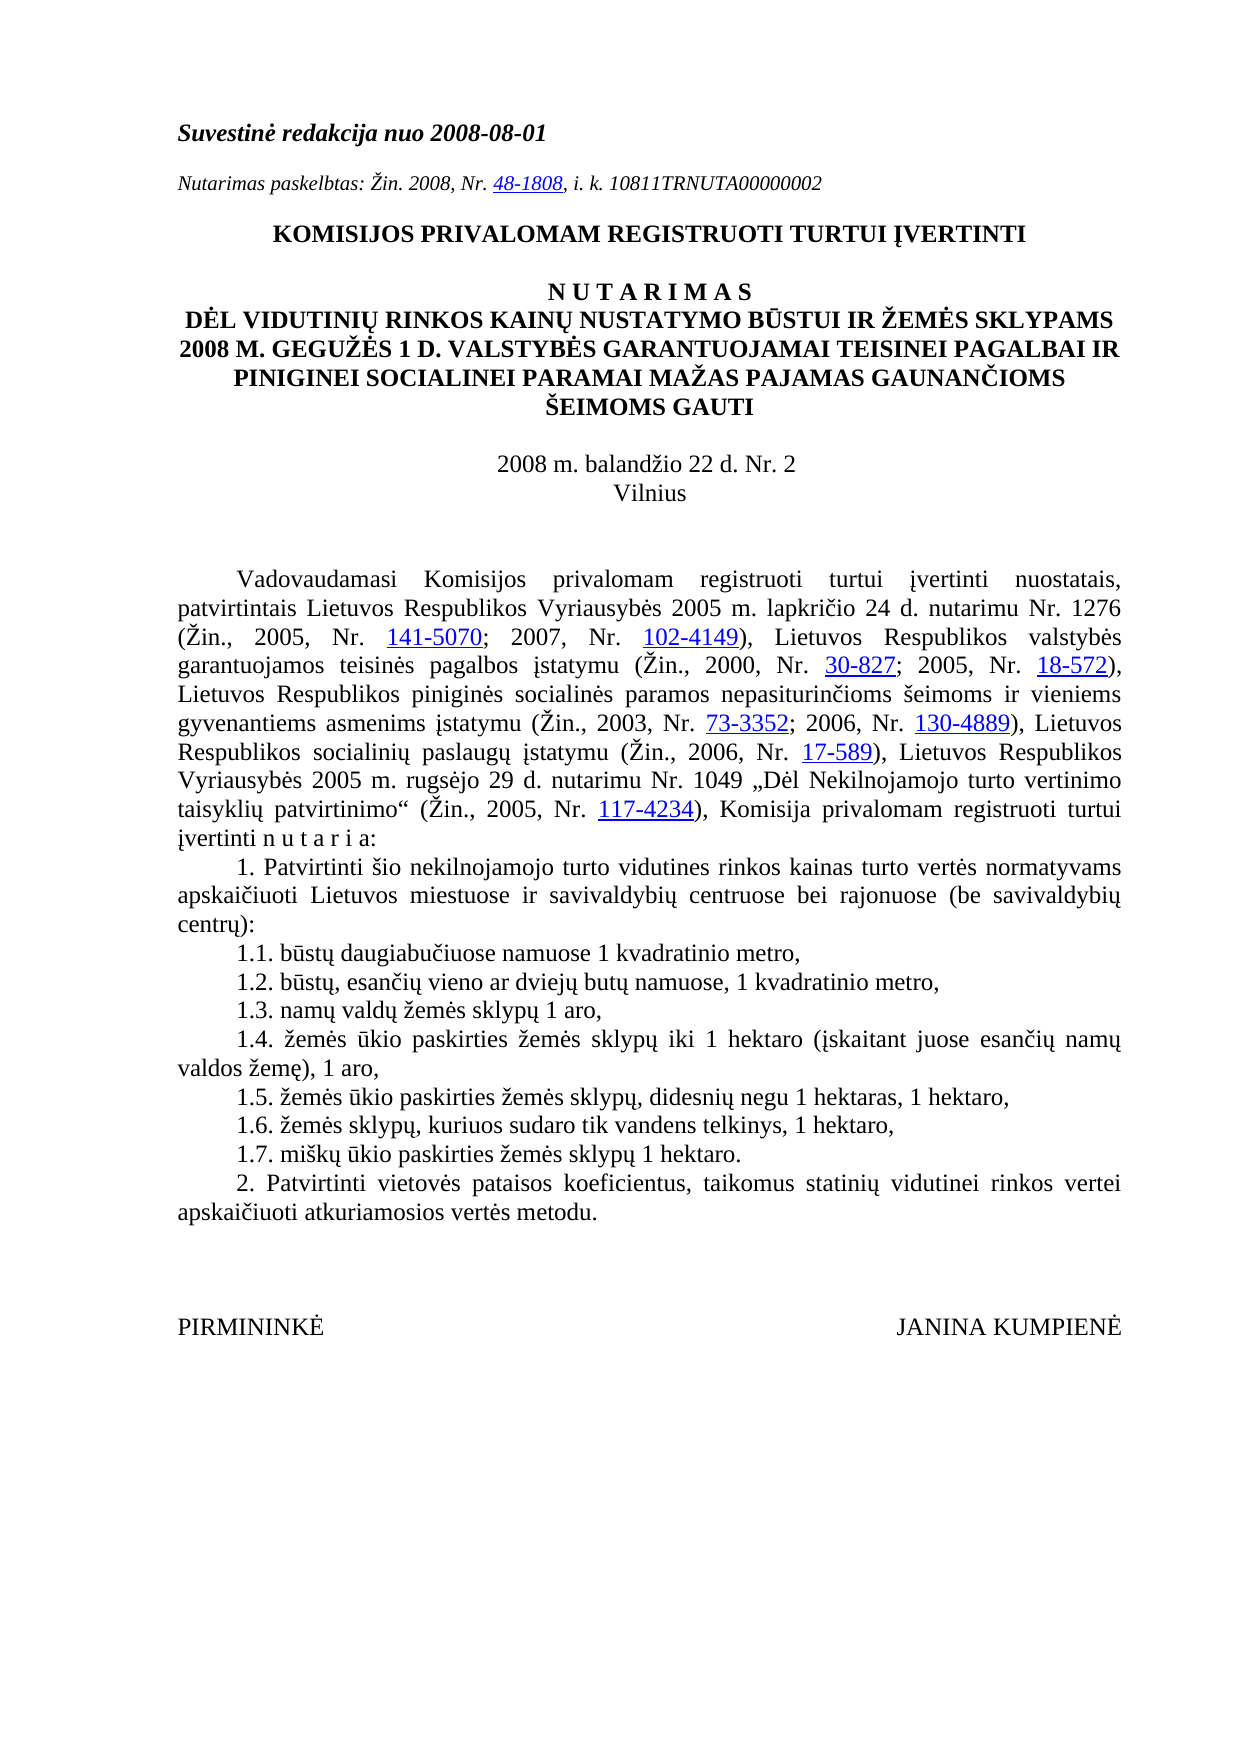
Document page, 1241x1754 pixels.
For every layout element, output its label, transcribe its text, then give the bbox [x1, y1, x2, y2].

text Suvestinė redakcija nuo 2008-08-01 [177, 118, 1122, 147]
text DĖL VIDUTINIŲ RINKOS KAINŲ NUSTATYMO BŪSTUI IR ŽEMĖS SKLYPAMS 2008 M. GEGUŽĖS 1 D. VALSTYBĖS GARANTUOJAMAI TEISINEI PAGALBAI IR PINIGINEI SOCIALINEI PARAMAI MAŽAS PAJAMAS GAUNANČIOMS ŠEIMOMS GAUTI [177, 305, 1122, 420]
text 2. Patvirtinti vietovės pataisos koeficientus, taikomus statinių vidutinei rinkos vertei apskaičiuoti atkuriamosios vertės metodu. [177, 1168, 1122, 1225]
text 1.3. namų valdų žemės sklypų 1 aro, [177, 995, 1122, 1024]
text 1.1. būstų daugiabučiuose namuose 1 kvadratinio metro, [177, 938, 1122, 967]
text Nutarimas paskelbtas: Žin. 2008, Nr. 48-1808, i. k. 10811TRNUTA00000002 [177, 171, 1122, 195]
text PIRMININKĖ JANINA KUMPIENĖ [177, 1312, 1122, 1340]
text 2008 m. balandžio 22 d. Nr. 2 [177, 449, 1122, 478]
text 1.5. žemės ūkio paskirties žemės sklypų, didesnių negu 1 hektaras, 1 hektaro, [177, 1082, 1122, 1110]
text KOMISIJOS PRIVALOMAM REGISTRUOTI TURTUI ĮVERTINTI [177, 219, 1122, 248]
text NUTARIMAS [177, 277, 1122, 305]
text 1. Patvirtinti šio nekilnojamojo turto vidutines rinkos kainas turto vertės normatyvams apskaičiuoti Lietuvos miestuose ir savivaldybių centruose bei rajonuose (be savivaldybių centrų): [177, 852, 1122, 938]
text Vadovaudamasi Komisijos privalomam registruoti turtui įvertinti nuostatais, patvirtintais Lietuvos Respublikos Vyriausybės 2005 m. lapkričio 24 d. nutarimu Nr. 1276 (Žin., 2005, Nr. 141-5070; 2007, Nr. 102-4149), Lietuvos Respublikos valstybės garantuojamos teisinės pagalbos įstatymu (Žin., 2000, Nr. 30-827; 2005, Nr. 18-572), Lietuvos Respublikos piniginės socialinės paramos nepasiturinčioms šeimoms ir vieniems gyvenantiems asmenims įstatymu (Žin., 2003, Nr. 73-3352; 2006, Nr. 130-4889), Lietuvos Respublikos socialinių paslaugų įstatymu (Žin., 2006, Nr. 17-589), Lietuvos Respublikos Vyriausybės 2005 m. rugsėjo 29 d. nutarimu Nr. 1049 „Dėl Nekilnojamojo turto vertinimo taisyklių patvirtinimo“ (Žin., 2005, Nr. 117-4234), Komisija privalomam registruoti turtui įvertinti nutaria: [177, 564, 1122, 852]
text 1.4. žemės ūkio paskirties žemės sklypų iki 1 hektaro (įskaitant juose esančių namų valdos žemę), 1 aro, [177, 1024, 1122, 1082]
text Vilnius [177, 478, 1122, 507]
text 1.6. žemės sklypų, kuriuos sudaro tik vandens telkinys, 1 hektaro, [177, 1110, 1122, 1139]
text 1.7. miškų ūkio paskirties žemės sklypų 1 hektaro. [177, 1139, 1122, 1168]
text 1.2. būstų, esančių vieno ar dviejų butų namuose, 1 kvadratinio metro, [177, 967, 1122, 995]
